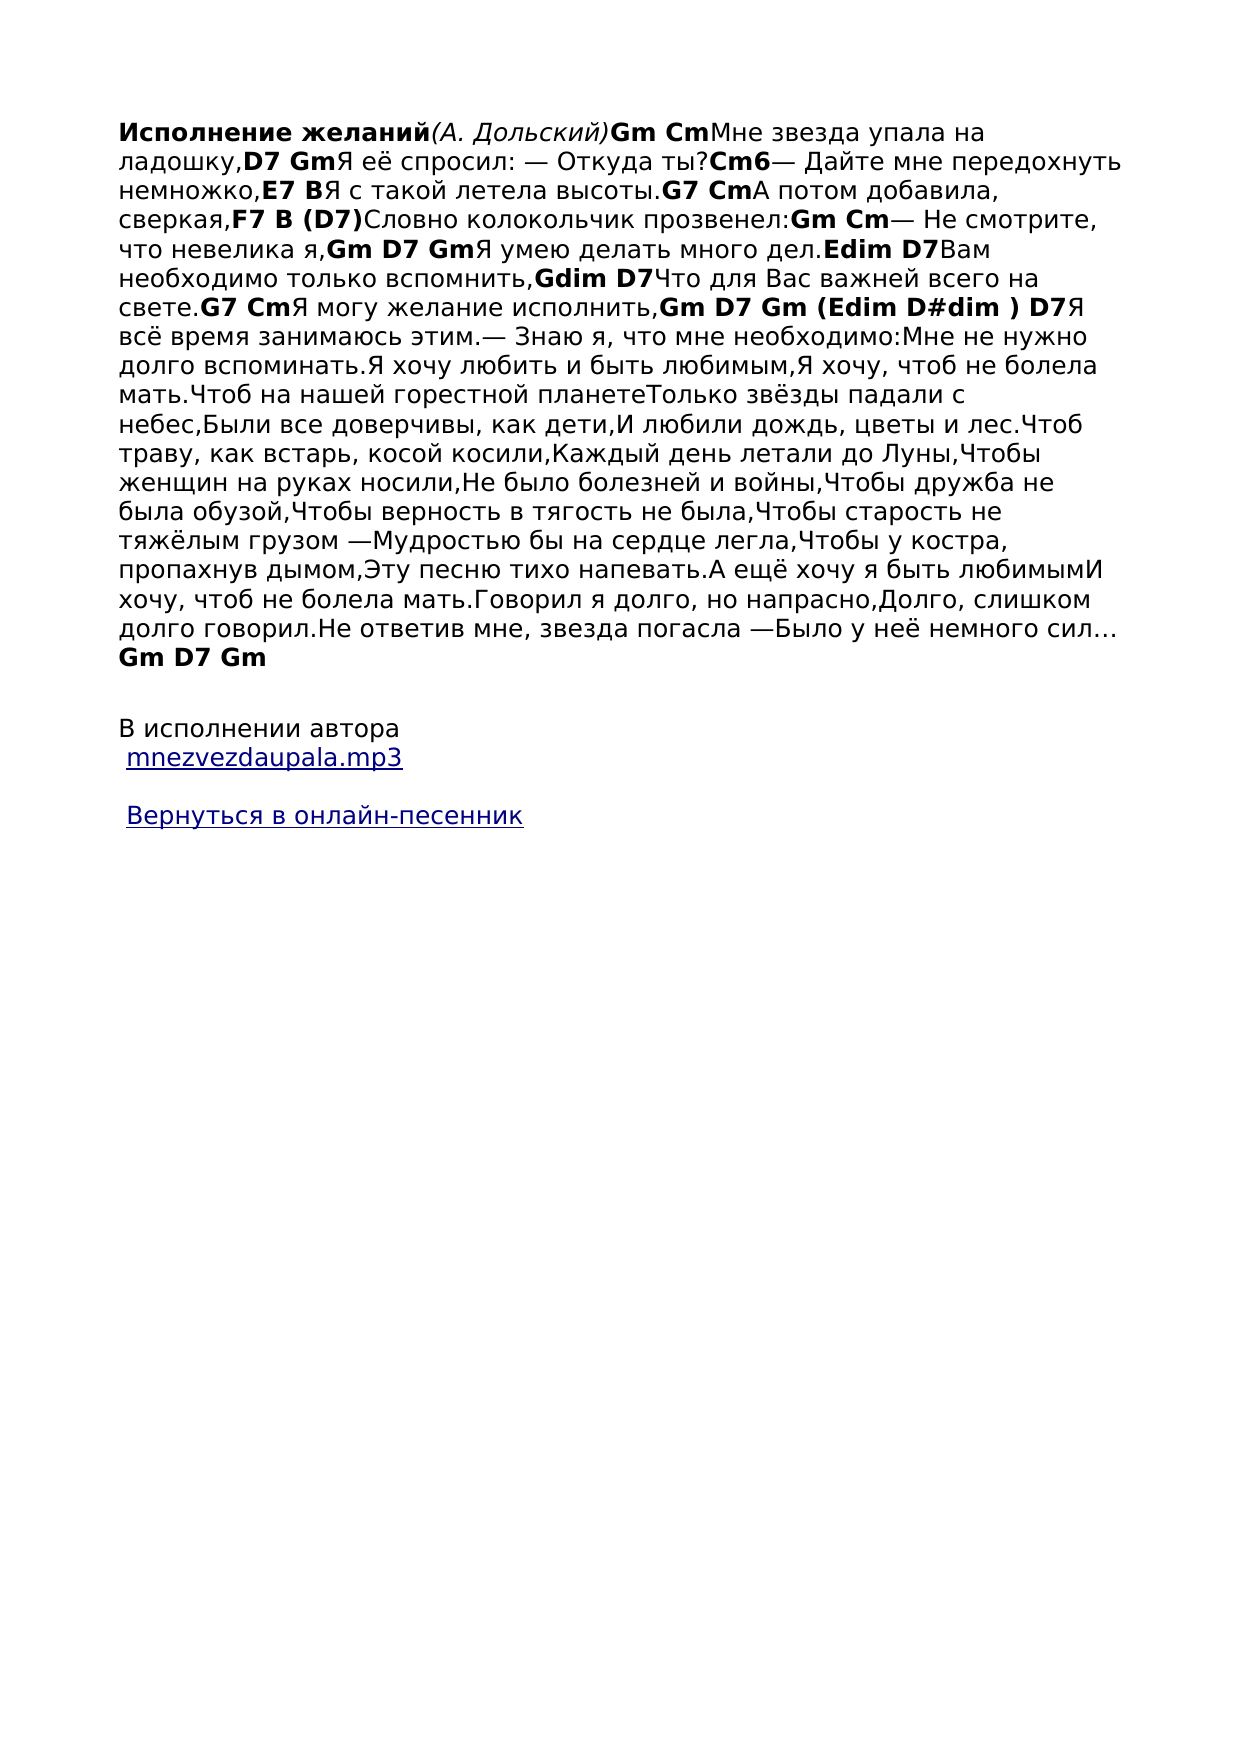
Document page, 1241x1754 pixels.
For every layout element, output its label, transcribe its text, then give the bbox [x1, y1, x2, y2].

text Исполнение желаний(А. Дольский)Gm CmМне звезда упала на ладошку,D7 GmЯ её спросил: — Откуда ты?Cm6— Дайте мне передохнуть немножко,E7 ВЯ с такой летела высоты.G7 CmА потом добавила, сверкая,F7 В (D7)Словно колокольчик прозвенел:Gm Cm— Не смотрите, что невелика я,Gm D7 GmЯ умею делать много дел.Edim D7Вам необходимо только вспомнить,Gdim D7Что для Вас важней всего на свете.G7 CmЯ могу желание исполнить,Gm D7 Gm (Edim D#dim ) D7Я всё время занимаюсь этим.— Знаю я, что мне необходимо:Мне не нужно долго вспоминать.Я хочу любить и быть любимым,Я хочу, чтоб не болела мать.Чтоб на нашей горестной планетеТолько звёзды падали с небес,Были все доверчивы, как дети,И любили дождь, цветы и лес.Чтоб траву, как встарь, косой косили,Каждый день летали до Луны,Чтобы женщин на руках носили,Не было болезней и войны,Чтобы дружба не была обузой,Чтобы верность в тягость не была,Чтобы старость не тяжёлым грузом —Мудростью бы на сердце легла,Чтобы у костра, пропахнув дымом,Эту песню тихо напевать.А ещё хочу я быть любимымИ хочу, чтоб не болела мать.Говорил я долго, но напрасно,Долго, слишком долго говорил.Не ответив мне, звезда погасла —Было у неё немного сил…Gm D7 Gm [118, 118, 1122, 701]
text В исполнении автора mnezvezdaupala.mp3 Вернуться в онлайн-песенник [118, 714, 1122, 831]
